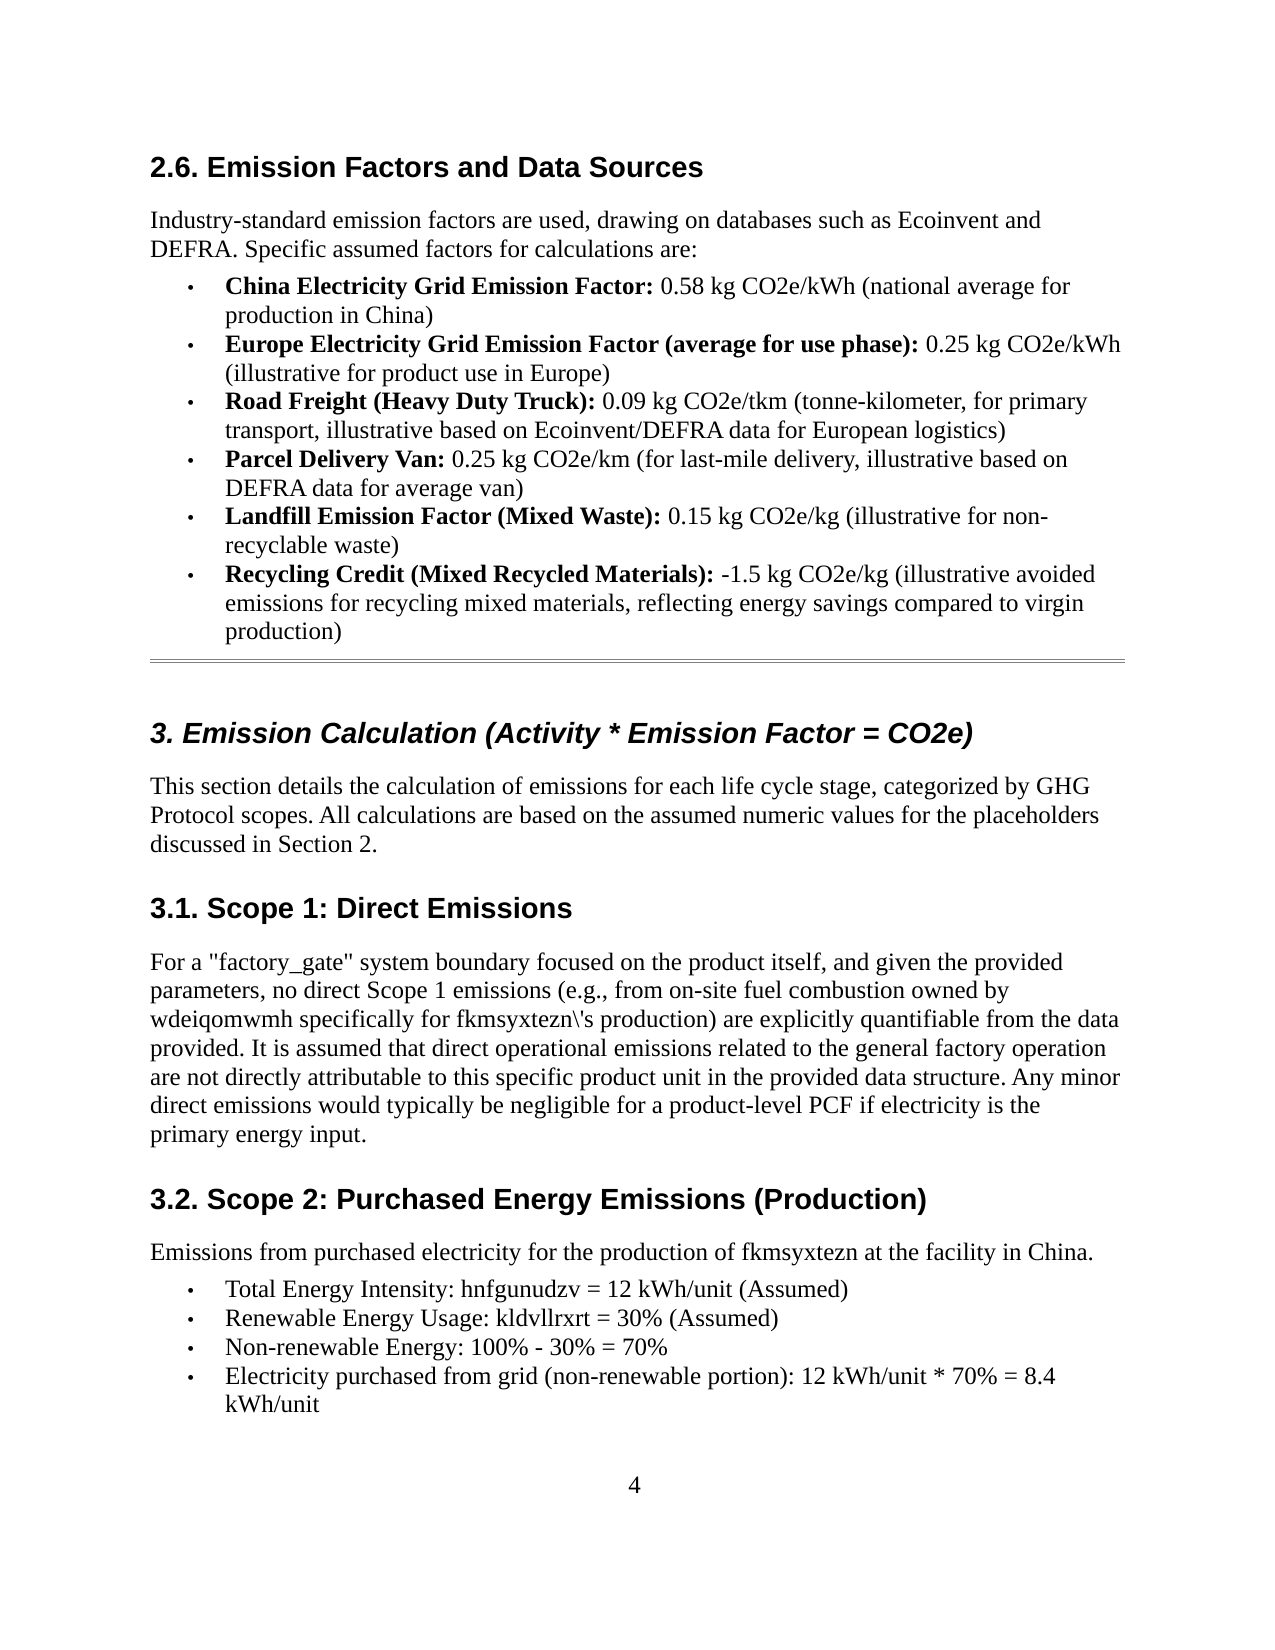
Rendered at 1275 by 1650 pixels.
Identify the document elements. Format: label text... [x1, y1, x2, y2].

list Non-renewable Energy: 100% - 30% = 70% [187, 1332, 1125, 1361]
list Parcel Delivery Van: 0.25 kg CO2e/km (for last-mile delivery, illustrative based on DEFRA data for average van) [187, 444, 1125, 501]
text For a "factory_gate" system boundary focused on the product itself, and given the provided parameters, no direct Scope 1 emissions (e.g., from on-site fuel combustion owned by wdeiqomwmh specifically for fkmsyxtezn\'s production) are explicitly quantifiable from the data provided. It is assumed that direct operational emissions related to the general factory operation are not directly attributable to this specific product unit in the provided data structure. Any minor direct emissions would typically be negligible for a product-level PCF if electricity is the primary energy input. [150, 947, 1125, 1148]
list China Electricity Grid Emission Factor: 0.58 kg CO2e/kWh (national average for production in China) [187, 271, 1125, 329]
list Landfill Emission Factor (Mixed Waste): 0.15 kg CO2e/kg (illustrative for non-recyclable waste) [187, 501, 1125, 559]
text This section details the calculation of emissions for each life cycle stage, categorized by GHG Protocol scopes. All calculations are based on the assumed numeric values for the placeholders discussed in Section 2. [150, 771, 1125, 858]
list Renewable Energy Usage: kldvllrxrt = 30% (Assumed) [187, 1303, 1125, 1332]
list Road Freight (Heavy Duty Truck): 0.09 kg CO2e/tkm (tonne-kilometer, for primary transport, illustrative based on Ecoinvent/DEFRA data for European logistics) [187, 386, 1125, 444]
subtitle 2.6. Emission Factors and Data Sources [150, 150, 1125, 183]
subtitle 3. Emission Calculation (Activity * Emission Factor = CO2e) [150, 716, 1125, 750]
list Electricity purchased from grid (non-renewable portion): 12 kWh/unit * 70% = 8.4 kWh/unit [187, 1361, 1125, 1418]
subtitle 3.1. Scope 1: Direct Emissions [150, 892, 1125, 925]
list Europe Electricity Grid Emission Factor (average for use phase): 0.25 kg CO2e/kWh (illustrative for product use in Europe) [187, 329, 1125, 386]
text Industry-standard emission factors are used, drawing on databases such as Ecoinvent and DEFRA. Specific assumed factors for calculations are: [150, 205, 1125, 262]
subtitle 3.2. Scope 2: Purchased Energy Emissions (Production) [150, 1182, 1125, 1215]
text Emissions from purchased electricity for the production of fkmsyxtezn at the facility in China. [150, 1237, 1125, 1266]
list Total Energy Intensity: hnfgunudzv = 12 kWh/unit (Assumed) [187, 1274, 1125, 1303]
list Recycling Credit (Mixed Recycled Materials): -1.5 kg CO2e/kg (illustrative avoided emissions for recycling mixed materials, reflecting energy savings compared to virgin production) [187, 559, 1125, 645]
